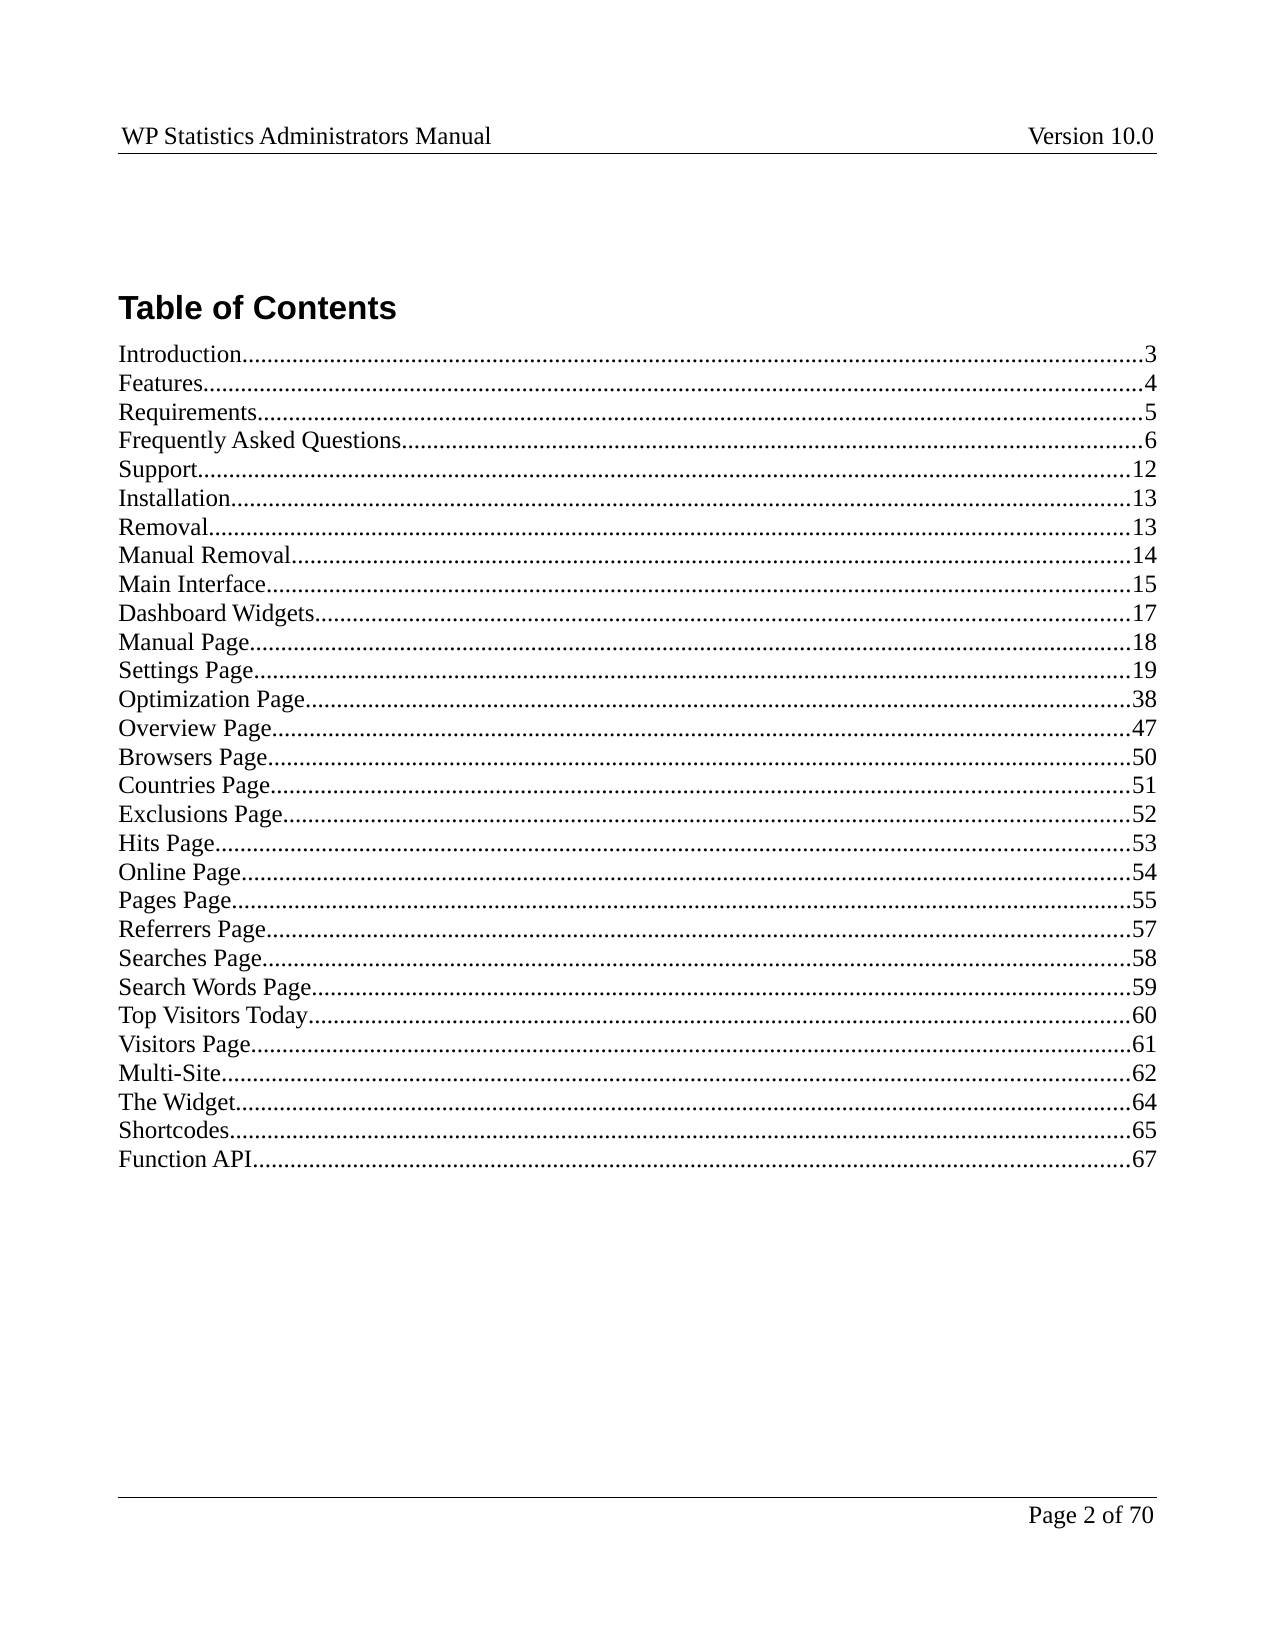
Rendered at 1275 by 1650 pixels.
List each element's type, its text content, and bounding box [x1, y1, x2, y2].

text Online Page 54 [118, 857, 1157, 886]
text Hits Page 53 [118, 828, 1157, 857]
text Introduction 3 [118, 339, 1157, 368]
text Installation 13 [118, 483, 1157, 512]
text Manual Page 18 [118, 627, 1157, 656]
text Browsers Page 50 [118, 742, 1157, 771]
text Top Visitors Today 60 [118, 1001, 1157, 1029]
text Frequently Asked Questions 6 [118, 426, 1157, 454]
text Main Interface 15 [118, 569, 1157, 598]
text Overview Page 47 [118, 713, 1157, 742]
text Dashboard Widgets 17 [118, 598, 1157, 627]
text Visitors Page 61 [118, 1029, 1157, 1058]
text The Widget 64 [118, 1087, 1157, 1116]
text Pages Page 55 [118, 886, 1157, 914]
text Support 12 [118, 454, 1157, 483]
text Features 4 [118, 368, 1157, 397]
text Manual Removal 14 [118, 541, 1157, 569]
text Exclusions Page 52 [118, 799, 1157, 828]
text Settings Page 19 [118, 656, 1157, 684]
text Searches Page 58 [118, 943, 1157, 972]
text Removal 13 [118, 512, 1157, 541]
text Referrers Page 57 [118, 914, 1157, 943]
text Shortcodes 65 [118, 1116, 1157, 1144]
text Multi-Site 62 [118, 1058, 1157, 1087]
text Optimization Page 38 [118, 684, 1157, 713]
subtitle Table of Contents [118, 288, 1157, 327]
text Search Words Page 59 [118, 972, 1157, 1001]
text Countries Page 51 [118, 771, 1157, 799]
text Requirements 5 [118, 397, 1157, 426]
text Function API 67 [118, 1144, 1157, 1173]
